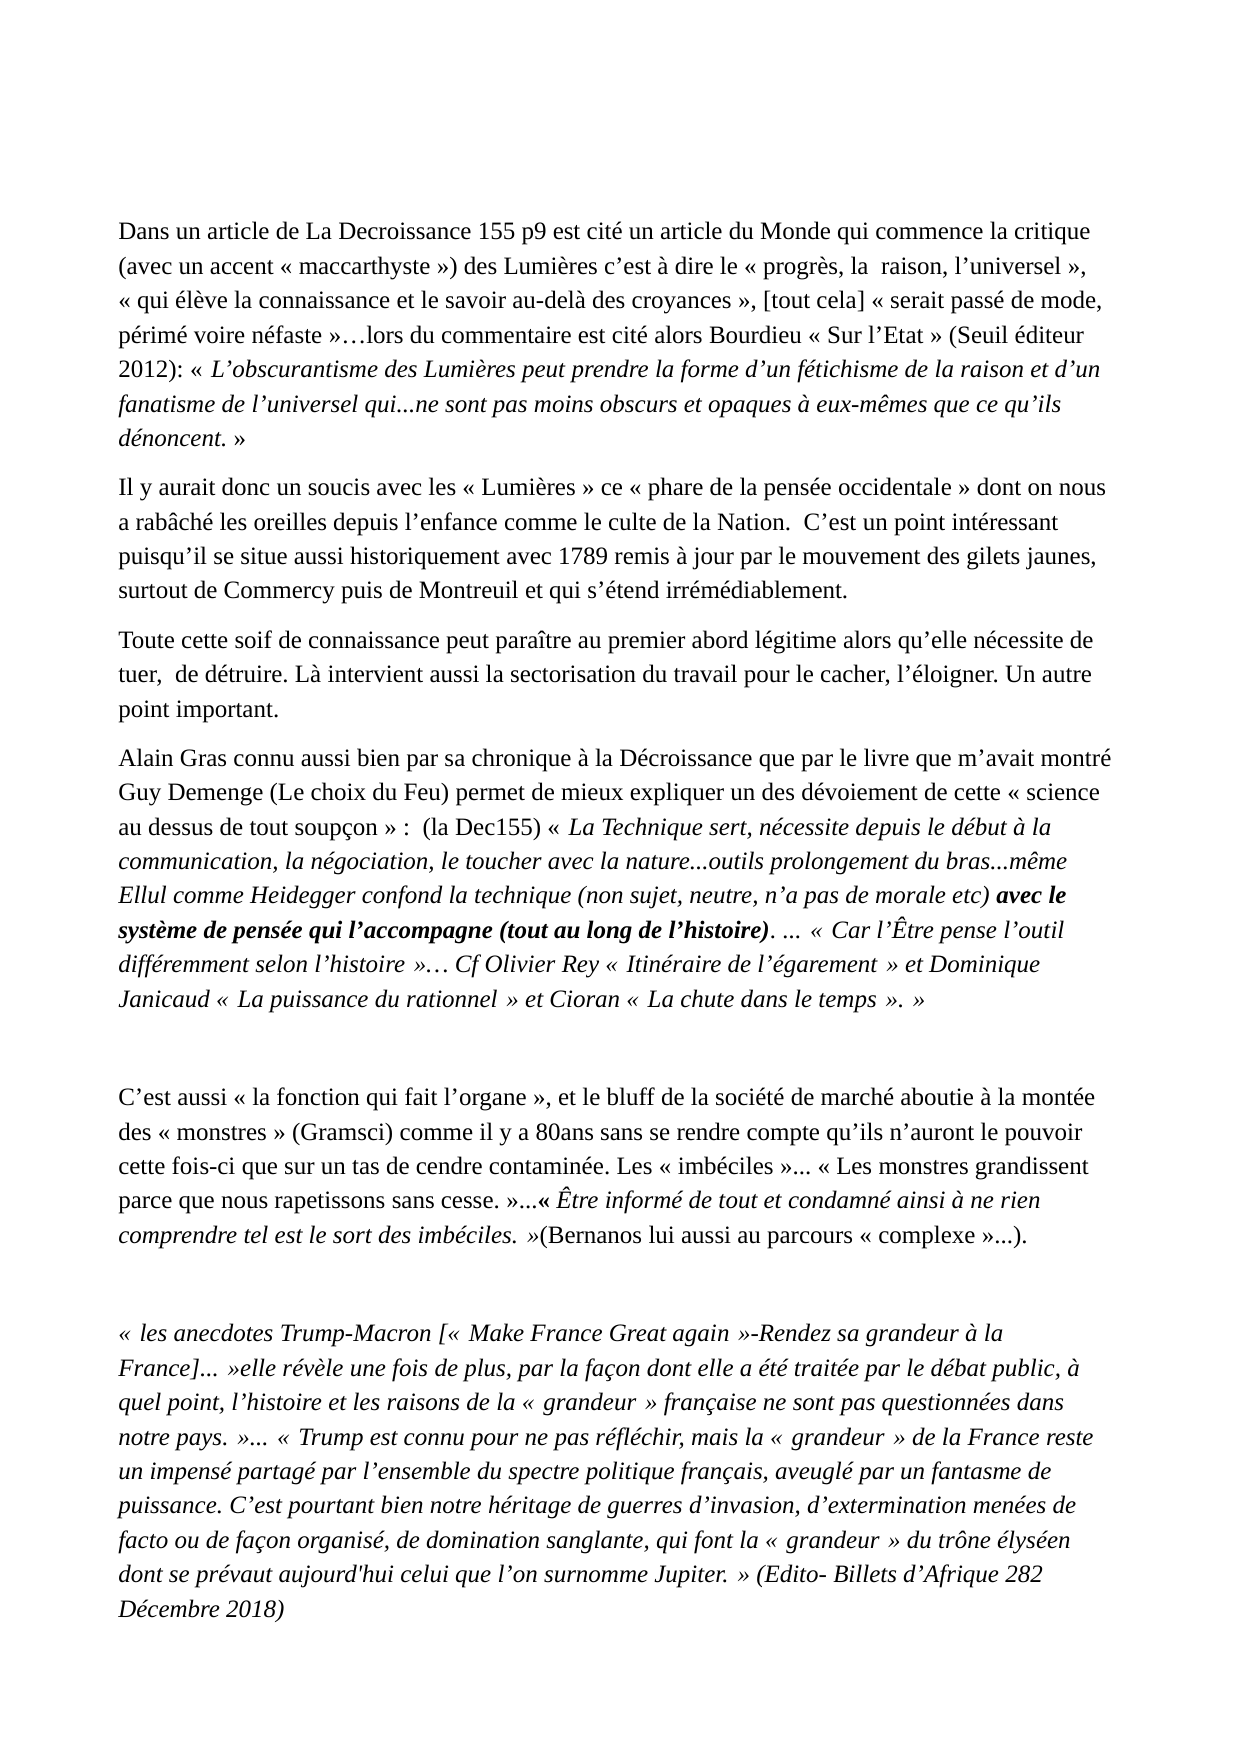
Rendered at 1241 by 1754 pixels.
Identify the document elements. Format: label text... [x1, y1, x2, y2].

text C’est aussi « la fonction qui fait l’organe », et le bluff de la société de marché aboutie à la montée des « monstres » (Gramsci) comme il y a 80ans sans se rendre compte qu’ils n’auront le pouvoir cette fois-ci que sur un tas de cendre contaminée. Les « imbéciles »... « Les monstres grandissent parce que nous rapetissons sans cesse. »...« Être informé de tout et condamné ainsi à ne rien comprendre tel est le sort des imbéciles. »(Bernanos lui aussi au parcours « complexe »...). [118, 1082, 1122, 1249]
text Alain Gras connu aussi bien par sa chronique à la Décroissance que par le livre que m’avait montré Guy Demenge (Le choix du Feu) permet de mieux expliquer un des dévoiement de cette « science au dessus de tout soupçon » : (la Dec155) « La Technique sert, nécessite depuis le début à la communication, la négociation, le toucher avec la nature...outils prolongement du bras...même Ellul comme Heidegger confond la technique (non sujet, neutre, n’a pas de morale etc) avec le système de pensée qui l’accompagne (tout au long de l’histoire). ... « Car l’Être pense l’outil différemment selon l’histoire »… Cf Olivier Rey « Itinéraire de l’égarement » et Dominique Janicaud « La puissance du rationnel » et Cioran « La chute dans le temps ». » [118, 743, 1122, 1013]
text Toute cette soif de connaissance peut paraître au premier abord légitime alors qu’elle nécessite de tuer, de détruire. Là intervient aussi la sectorisation du travail pour le cacher, l’éloigner. Un autre point important. [118, 625, 1122, 722]
text Il y aurait donc un soucis avec les « Lumières » ce « phare de la pensée occidentale » dont on nous a rabâché les oreilles depuis l’enfance comme le culte de la Nation. C’est un point intéressant puisqu’il se situe aussi historiquement avec 1789 remis à jour par le mouvement des gilets jaunes, surtout de Commercy puis de Montreuil et qui s’étend irrémédiablement. [118, 472, 1122, 604]
text « les anecdotes Trump-Macron [« Make France Great again »-Rendez sa grandeur à la France]... »elle révèle une fois de plus, par la façon dont elle a été traitée par le débat public, à quel point, l’histoire et les raisons de la « grandeur » française ne sont pas questionnées dans notre pays. »... « Trump est connu pour ne pas réfléchir, mais la « grandeur » de la France reste un impensé partagé par l’ensemble du spectre politique français, aveuglé par un fantasme de puissance. C’est pourtant bien notre héritage de guerres d’invasion, d’extermination menées de facto ou de façon organisé, de domination sanglante, qui font la « grandeur » du trône élyséen dont se prévaut aujourd'hui celui que l’on surnomme Jupiter. » (Edito- Billets d’Afrique 282 Décembre 2018) [118, 1318, 1122, 1623]
text Dans un article de La Decroissance 155 p9 est cité un article du Monde qui commence la critique (avec un accent « maccarthyste ») des Lumières c’est à dire le « progrès, la raison, l’universel », « qui élève la connaissance et le savoir au-delà des croyances », [tout cela] « serait passé de mode, périmé voire néfaste »…lors du commentaire est cité alors Bourdieu « Sur l’Etat » (Seuil éditeur 2012): « L’obscurantisme des Lumières peut prendre la forme d’un fétichisme de la raison et d’un fanatisme de l’universel qui...ne sont pas moins obscurs et opaques à eux-mêmes que ce qu’ils dénoncent. » [118, 216, 1122, 452]
